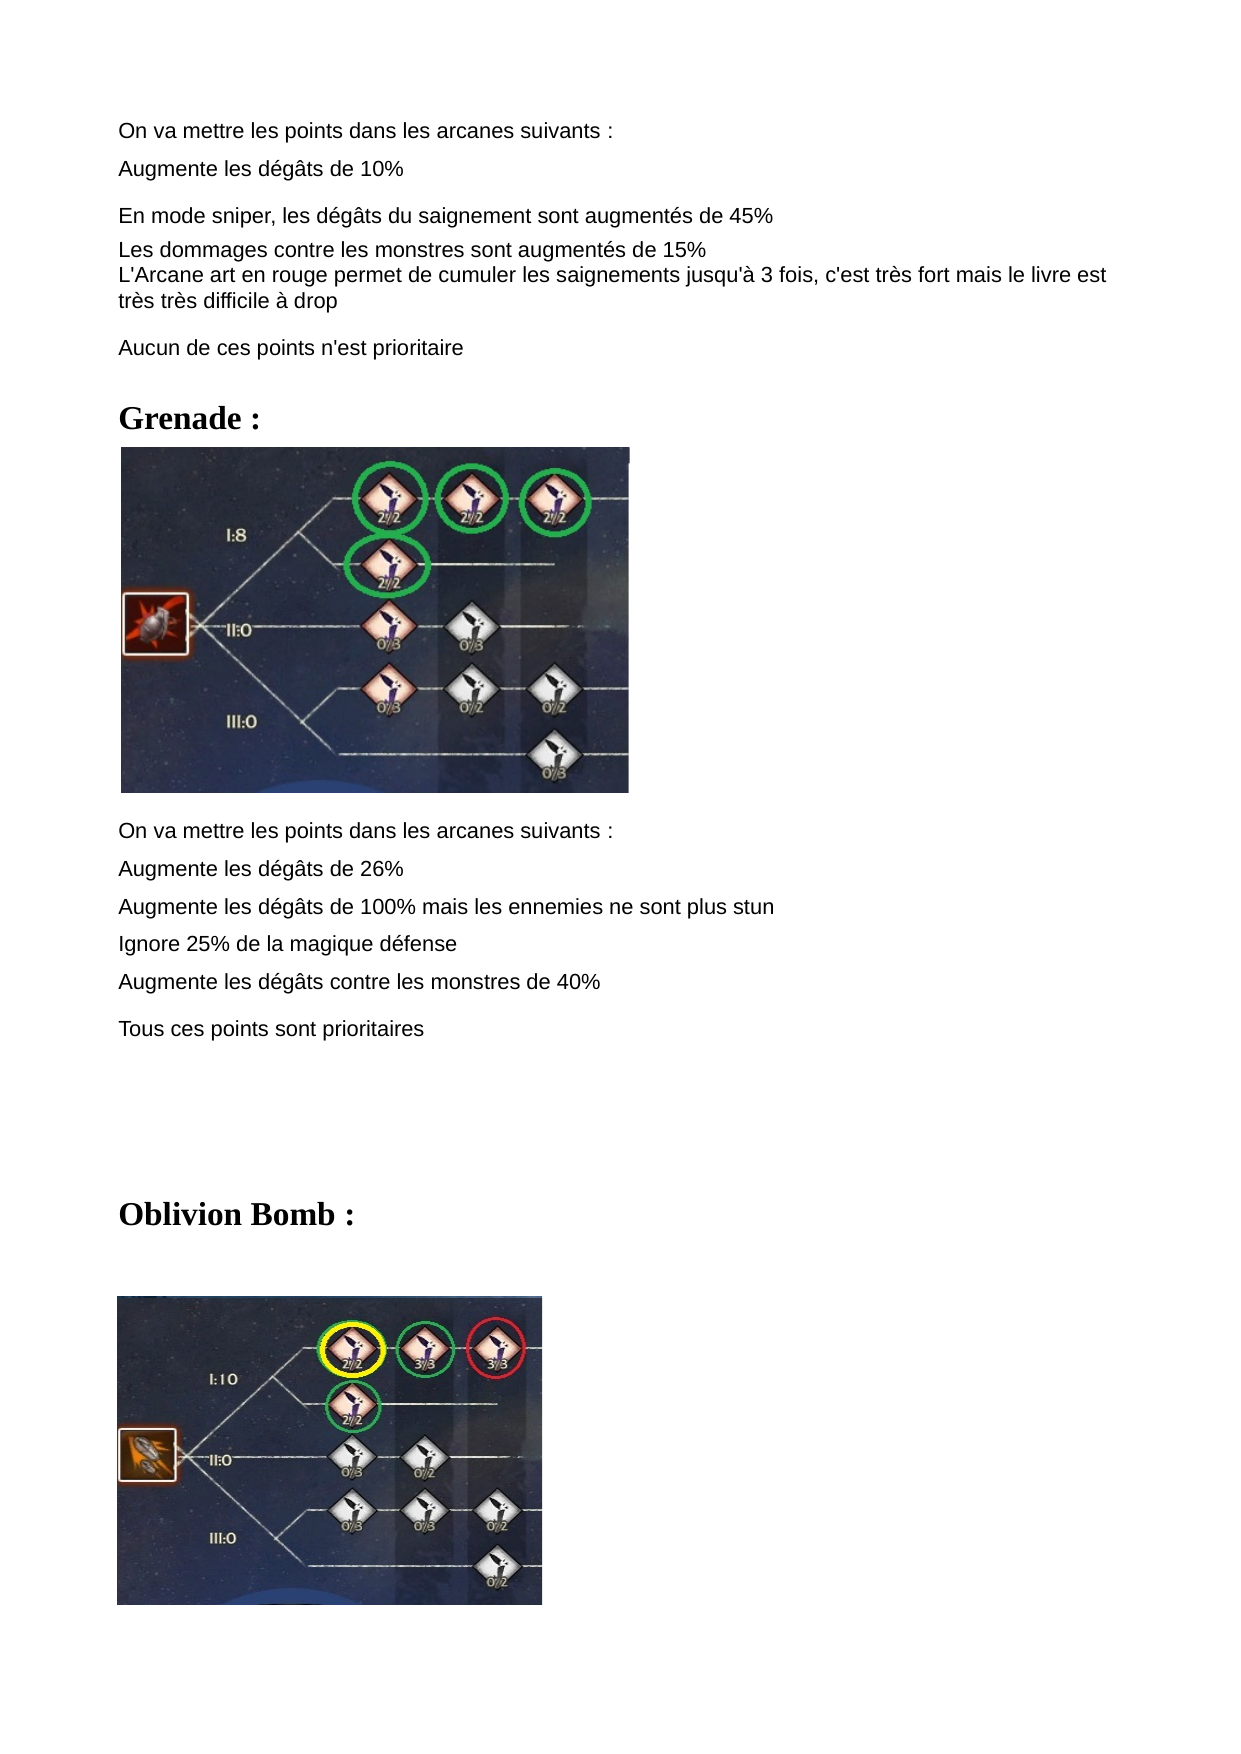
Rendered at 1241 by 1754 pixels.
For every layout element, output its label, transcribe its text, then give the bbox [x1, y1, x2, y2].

text Aucun de ces points n'est prioritaire [118, 325, 1122, 359]
text Augmente les dégâts de 10% [118, 156, 1122, 181]
picture [117, 1296, 543, 1605]
text L'Arcane art en rouge permet de cumuler les saignements jusqu'à 3 fois, c'est très fort mais le livre est très très difficile à drop [118, 262, 1122, 313]
text Grenade : [118, 398, 1122, 436]
text Augmente les dégâts de 100% mais les ennemies ne sont plus stun [118, 893, 1122, 919]
text Ignore 25% de la magique défense [118, 931, 1122, 956]
text On va mettre les points dans les arcanes suivants : [118, 818, 1122, 843]
text En mode sniper, les dégâts du saignement sont augmentés de 45% [118, 193, 1122, 228]
text Augmente les dégâts de 26% [118, 856, 1122, 881]
text Oblivion Bomb : [118, 1194, 1122, 1233]
text Les dommages contre les monstres sont augmentés de 15% [118, 228, 1122, 262]
picture [121, 447, 630, 793]
text Augmente les dégâts contre les monstres de 40% [118, 969, 1122, 994]
text On va mettre les points dans les arcanes suivants : [118, 118, 1122, 143]
text Tous ces points sont prioritaires [118, 1007, 1122, 1041]
